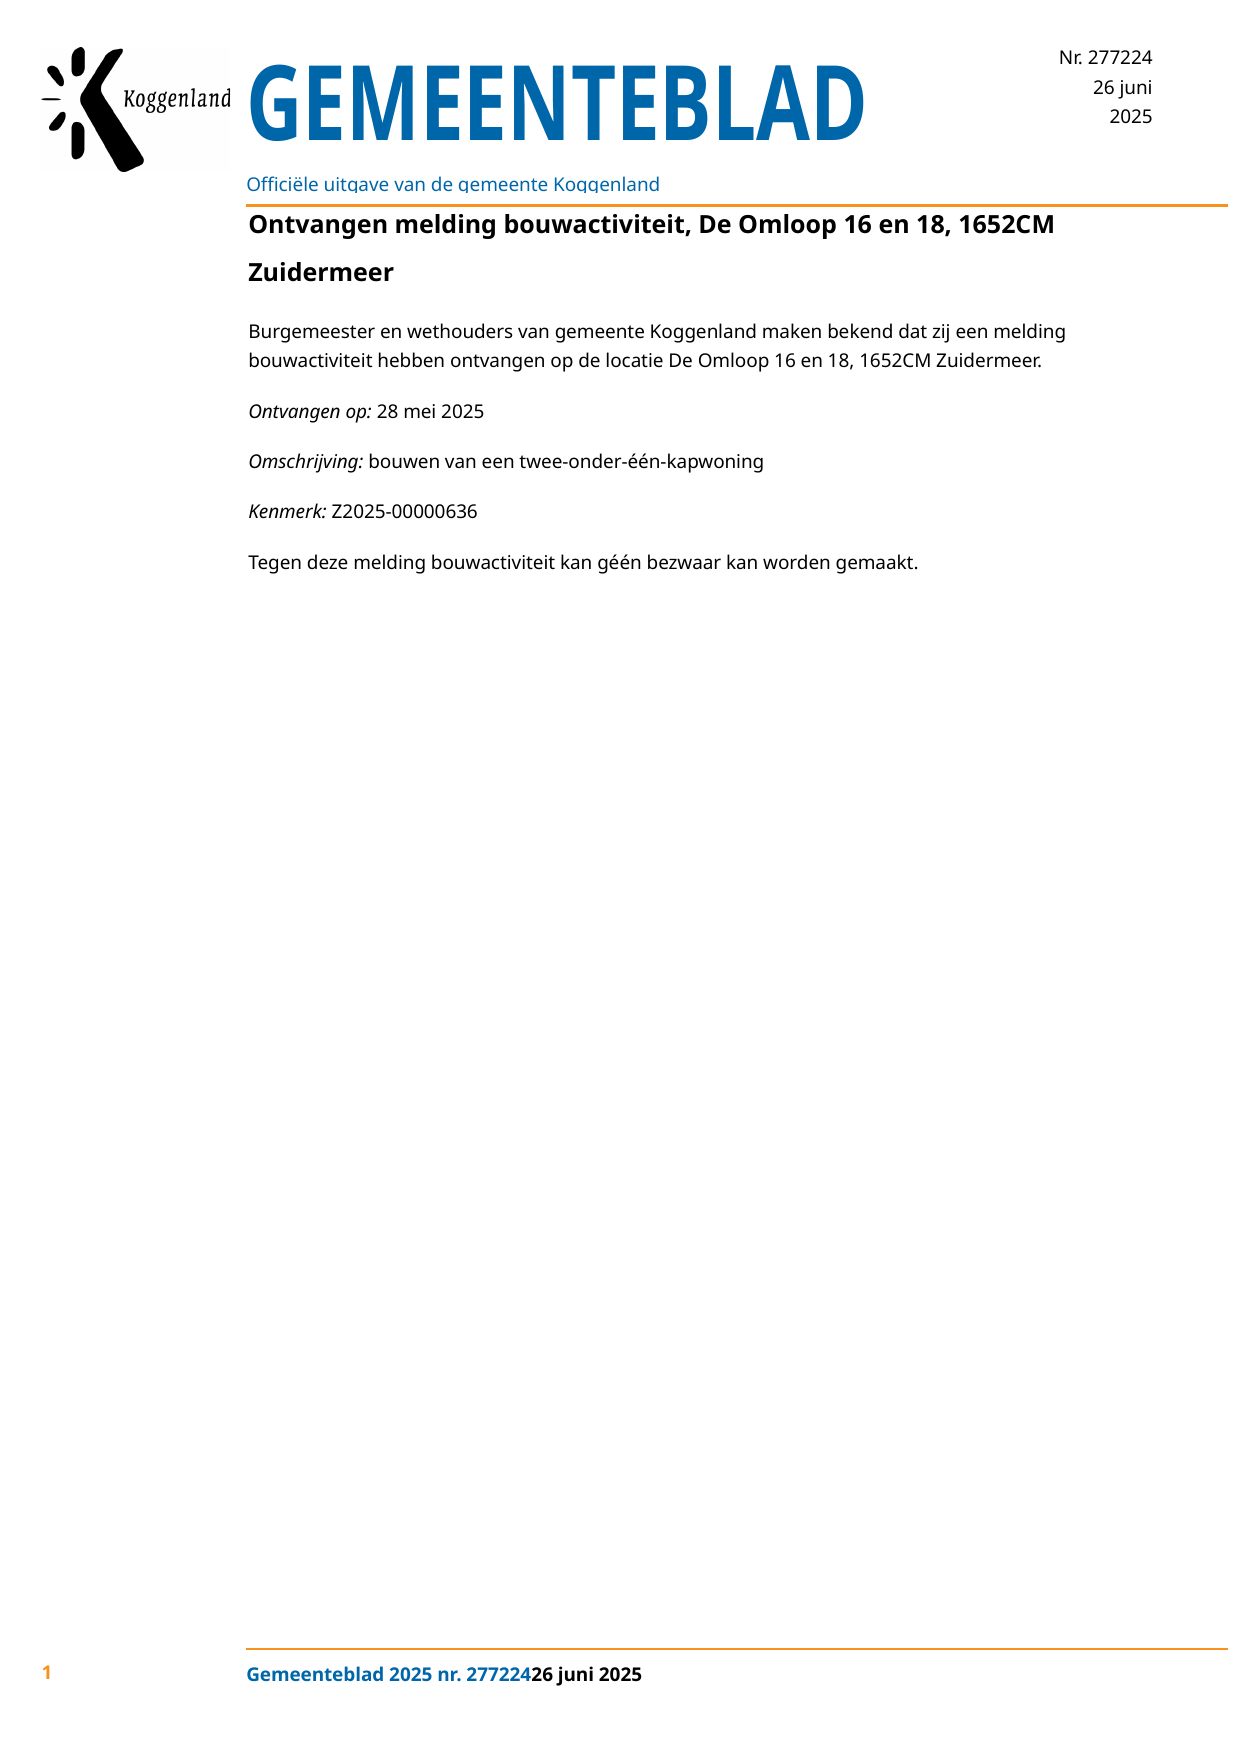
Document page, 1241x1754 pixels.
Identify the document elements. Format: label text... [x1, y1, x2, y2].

text Omschrijving: bouwen van een twee-onder-één-kapwoning [248, 448, 1152, 474]
text Tegen deze melding bouwactiviteit kan géén bezwaar kan worden gemaakt. [248, 549, 1152, 575]
text Ontvangen melding bouwactiviteit, De Omloop 16 en 18, 1652CM Zuidermeer [248, 207, 1152, 288]
text Burgemeester en wethouders van gemeente Koggenland maken bekend dat zij een melding bouwactiviteit hebben ontvangen op de locatie De Omloop 16 en 18, 1652CM Zuidermeer. [248, 318, 1152, 373]
picture [41, 47, 231, 172]
text Ontvangen op: 28 mei 2025 [248, 398, 1152, 424]
text Kenmerk: Z2025-00000636 [248, 499, 1152, 524]
